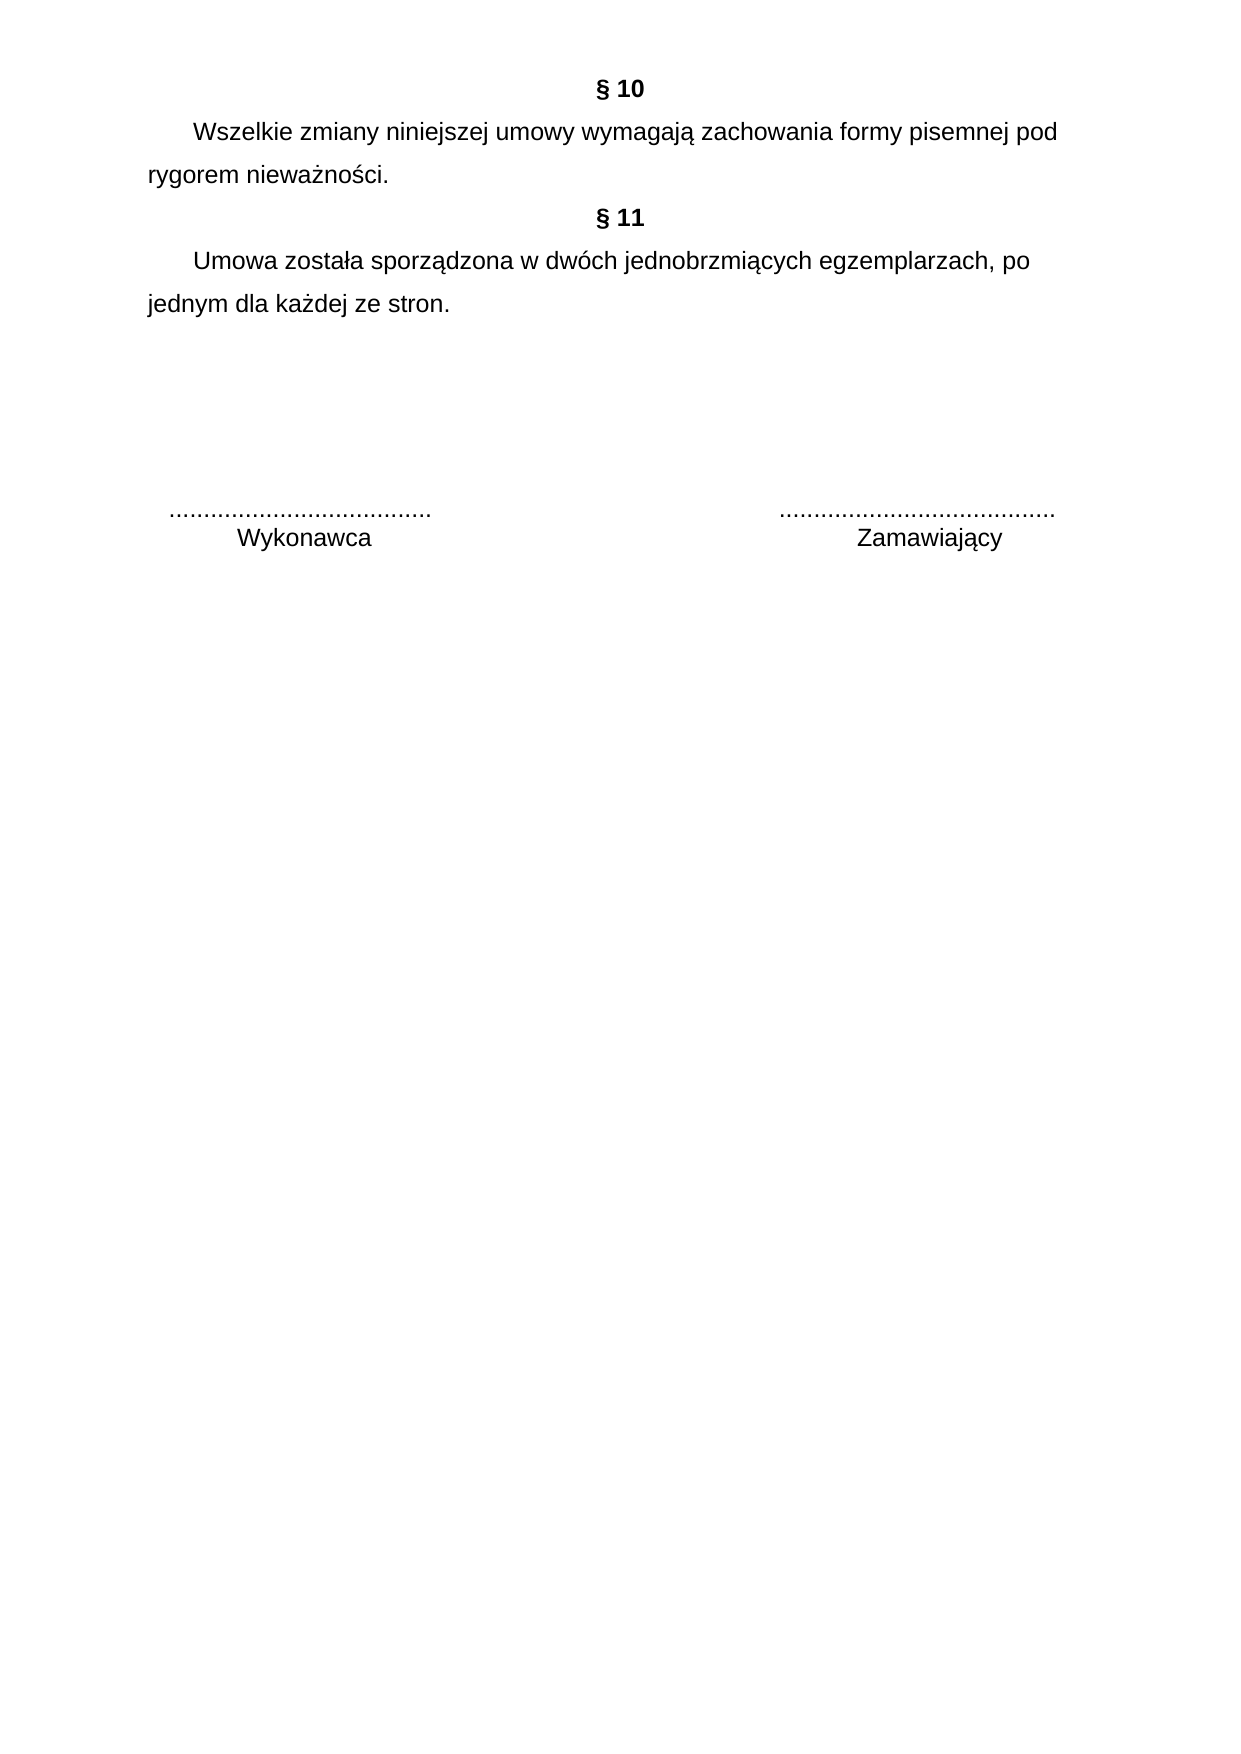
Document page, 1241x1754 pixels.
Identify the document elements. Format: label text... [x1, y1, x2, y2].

text § 11 [148, 203, 1092, 232]
text Wszelkie zmiany niniejszej umowy wymagają zachowania formy pisemnej pod rygorem nieważności. [148, 117, 1092, 189]
text Wykonawca Zamawiający [148, 522, 1092, 551]
text § 10 [148, 74, 1092, 102]
text Umowa została sporządzona w dwóch jednobrzmiących egzemplarzach, po jednym dla każdej ze stron. [148, 246, 1092, 318]
text ...................................... ........................................ [148, 494, 1092, 522]
